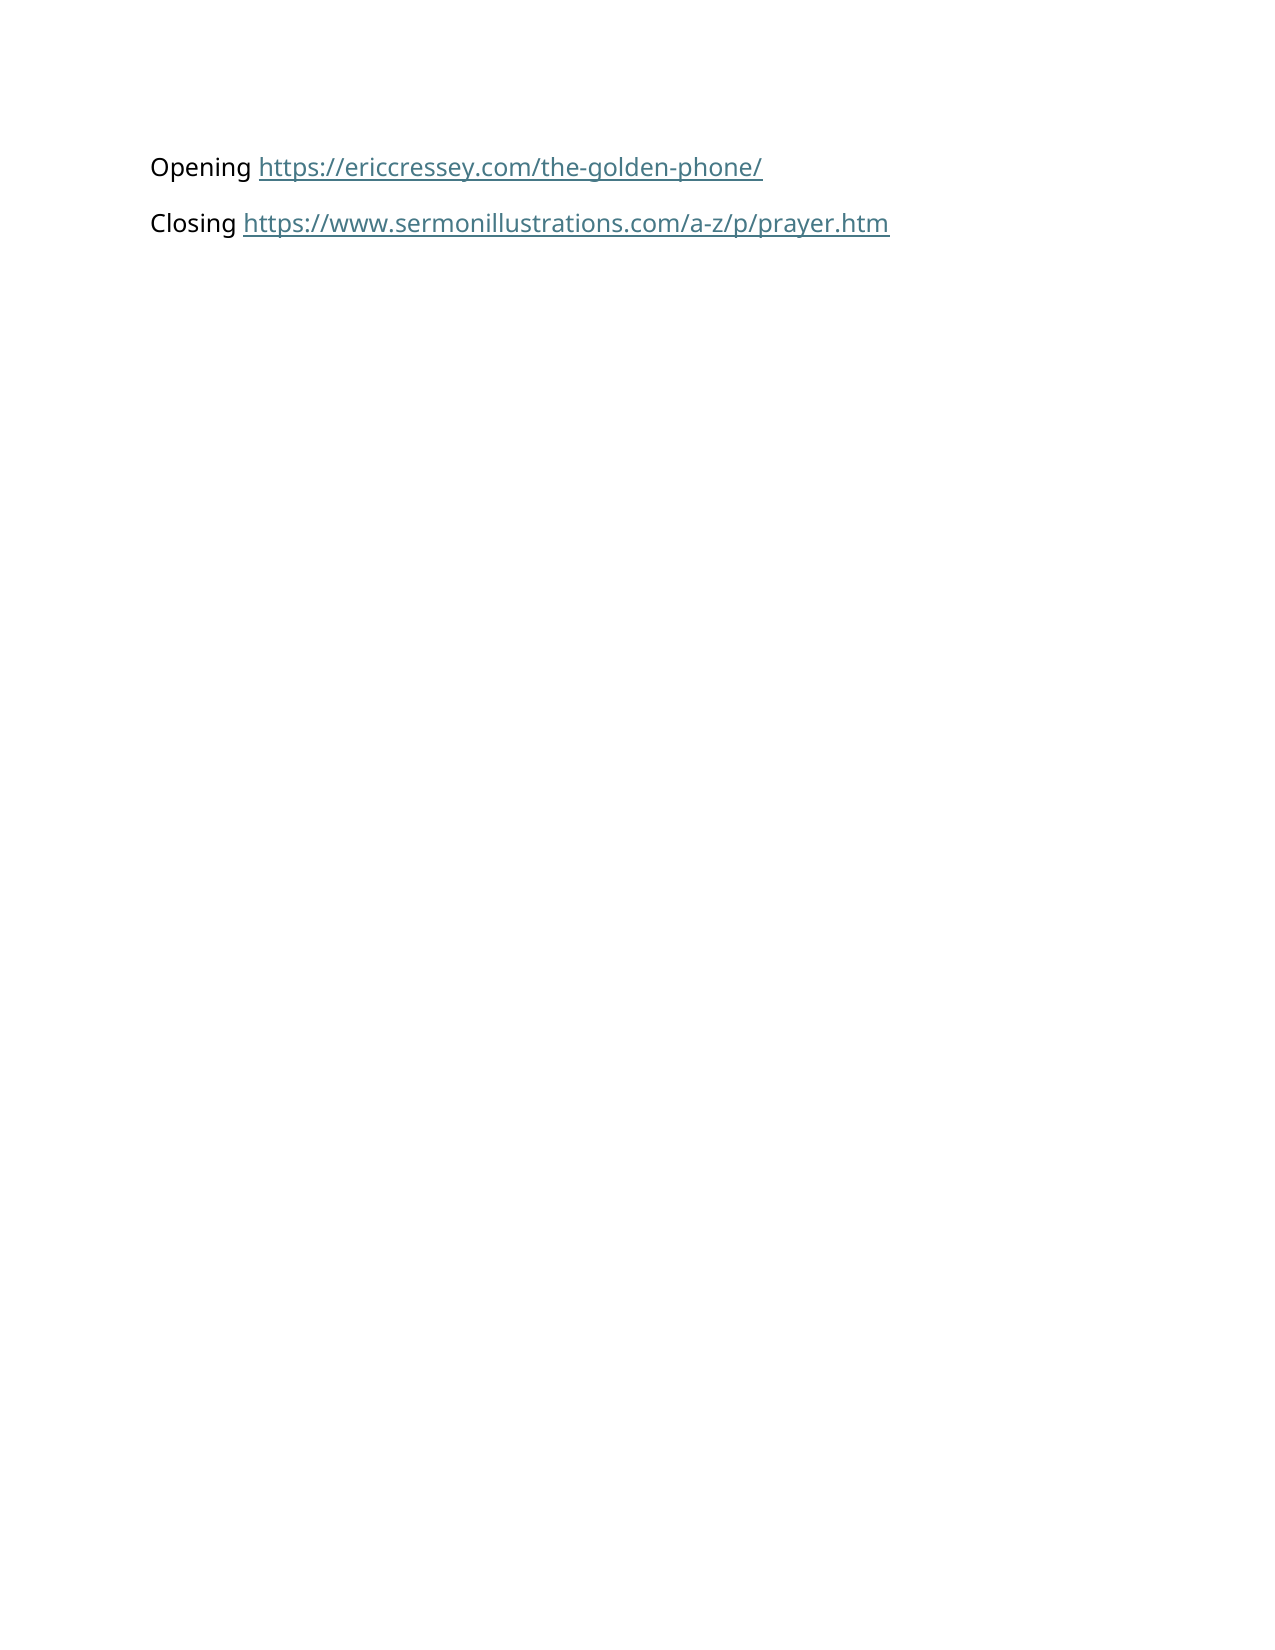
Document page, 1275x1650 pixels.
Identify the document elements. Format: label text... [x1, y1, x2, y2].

text Closing https://www.sermonillustrations.com/a-z/p/prayer.htm [150, 206, 1125, 240]
text Opening https://ericcressey.com/the-golden-phone/ [150, 150, 1125, 184]
